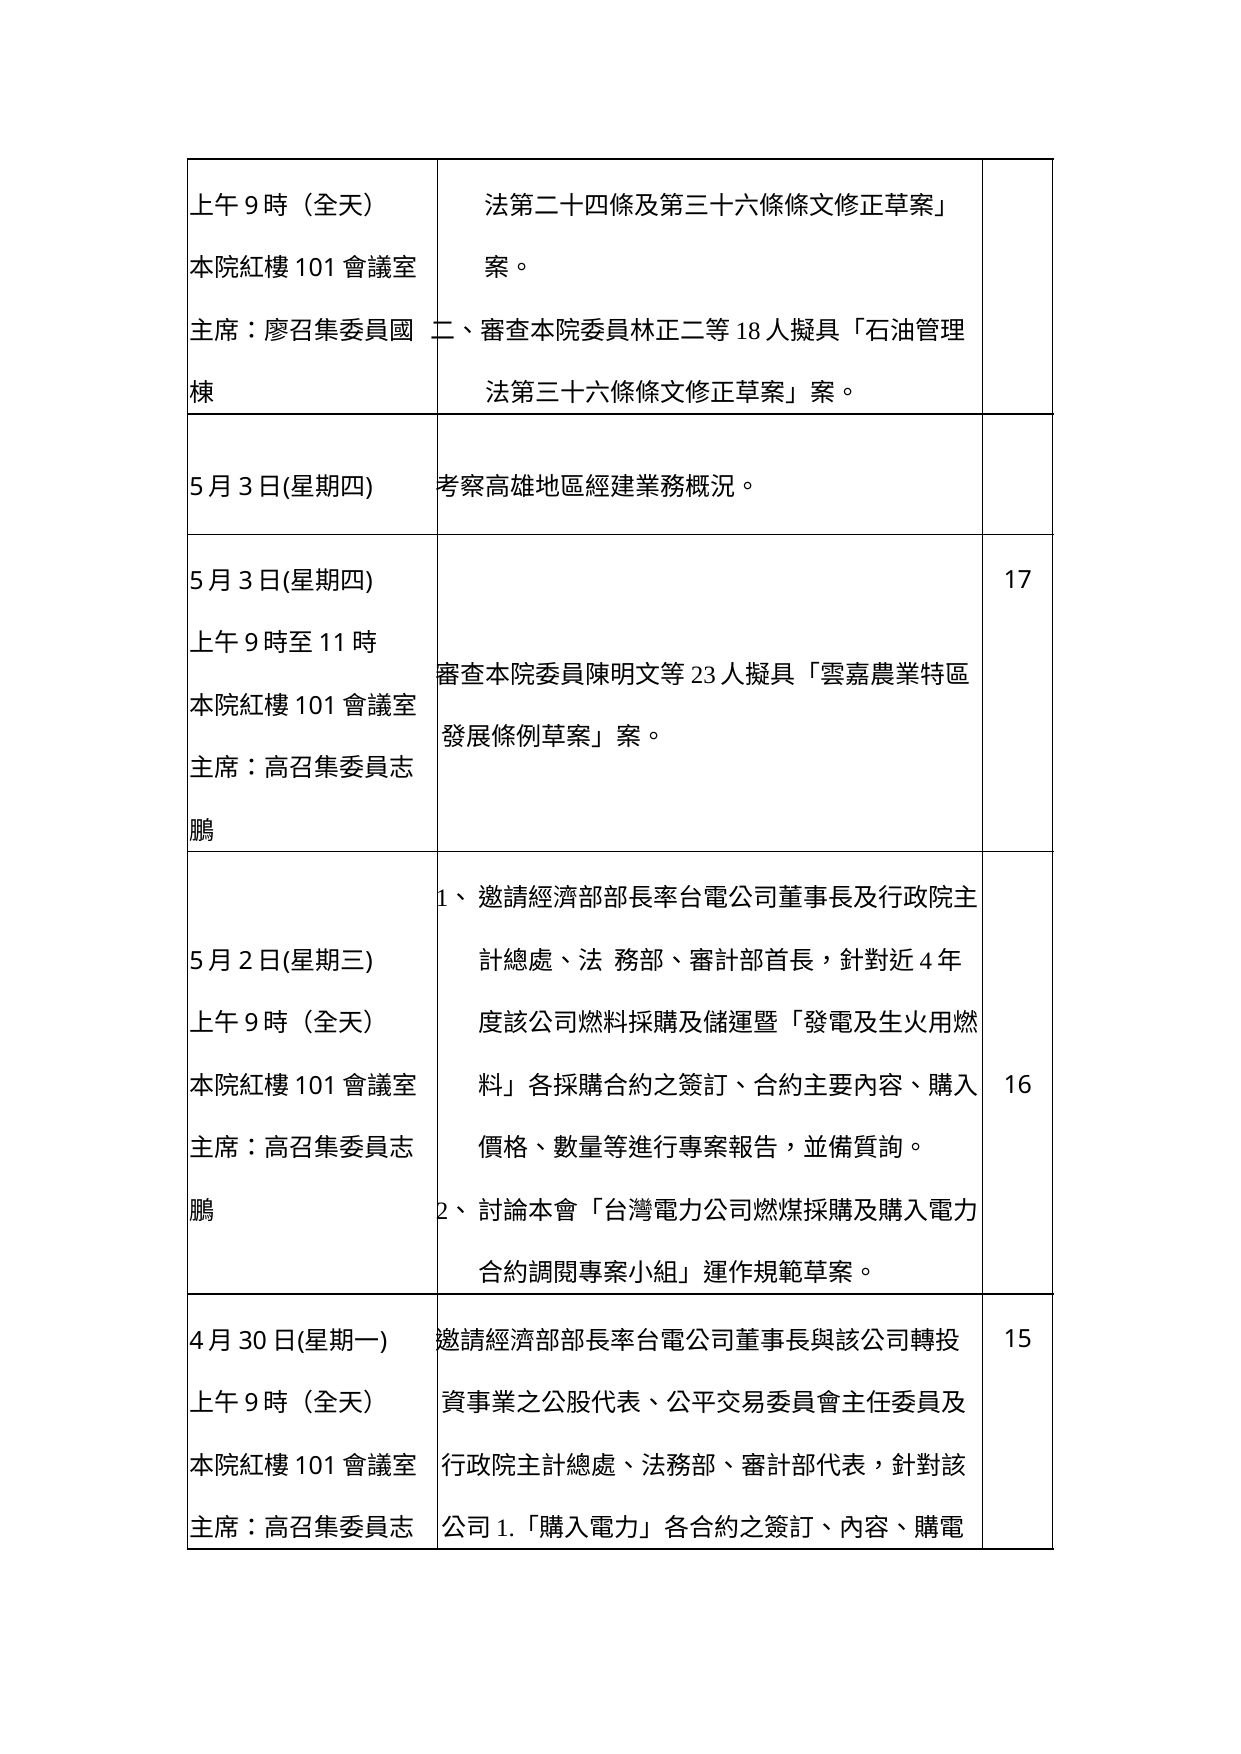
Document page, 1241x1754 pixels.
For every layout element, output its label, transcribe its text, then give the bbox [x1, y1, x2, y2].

table_cell 5月3日(星期四) 上午9時至11時 本院紅樓101會議室 主席：高召集委員志鵬 [188, 535, 437, 851]
table_cell 16 [983, 852, 1052, 1293]
table_cell [983, 415, 1052, 533]
table_cell 邀請經濟部部長率台電公司董事長及行政院主 計總處、法 務部、審計部首長，針對近4年度該公司燃料採購及儲運暨「發電及生火用燃料」各採購合約之簽訂、合約主要內容、購入價格、數量等進行專案報告，並備質詢。 討論本會「台灣電力公司燃煤採購及購入電力合約調閱專案小組」運作規範草案。 [438, 852, 982, 1293]
table_cell 5月3日(星期四) [188, 415, 437, 533]
table_cell 邀請經濟部部長率台電公司董事長與該公司轉投資事業之公股代表、公平交易委員會主任委員及行政院主計總處、法務部、審計部代表，針對該公司1.「購入電力」各合約之簽訂、內容、購電 [438, 1295, 982, 1548]
table_cell 一、審查本院委員廖國棟等19人擬具「石油管理法第二十四條及第三十六條條文修正草案」案。 二、審查本院委員林正二等18人擬具「石油管理法第三十六條條文修正草案」案。 [438, 160, 982, 413]
table_cell 5月7日（星期一） 上午9時（全天） 本院紅樓101會議室 主席：廖召集委員國棟 [188, 160, 437, 413]
table_cell [983, 160, 1052, 413]
table_cell 審查本院委員陳明文等23人擬具「雲嘉農業特區發展條例草案」案。 [438, 535, 982, 851]
table_cell 5月2日(星期三) 上午9時（全天） 本院紅樓101會議室 主席：高召集委員志鵬 [188, 852, 437, 1293]
table_cell 4月30日(星期一) 上午9時（全天） 本院紅樓101會議室 主席：高召集委員志 [188, 1295, 437, 1548]
table_cell 15 [983, 1295, 1052, 1548]
table_cell 17 [983, 535, 1052, 851]
table_cell 考察高雄地區經建業務概況。 [438, 415, 982, 533]
